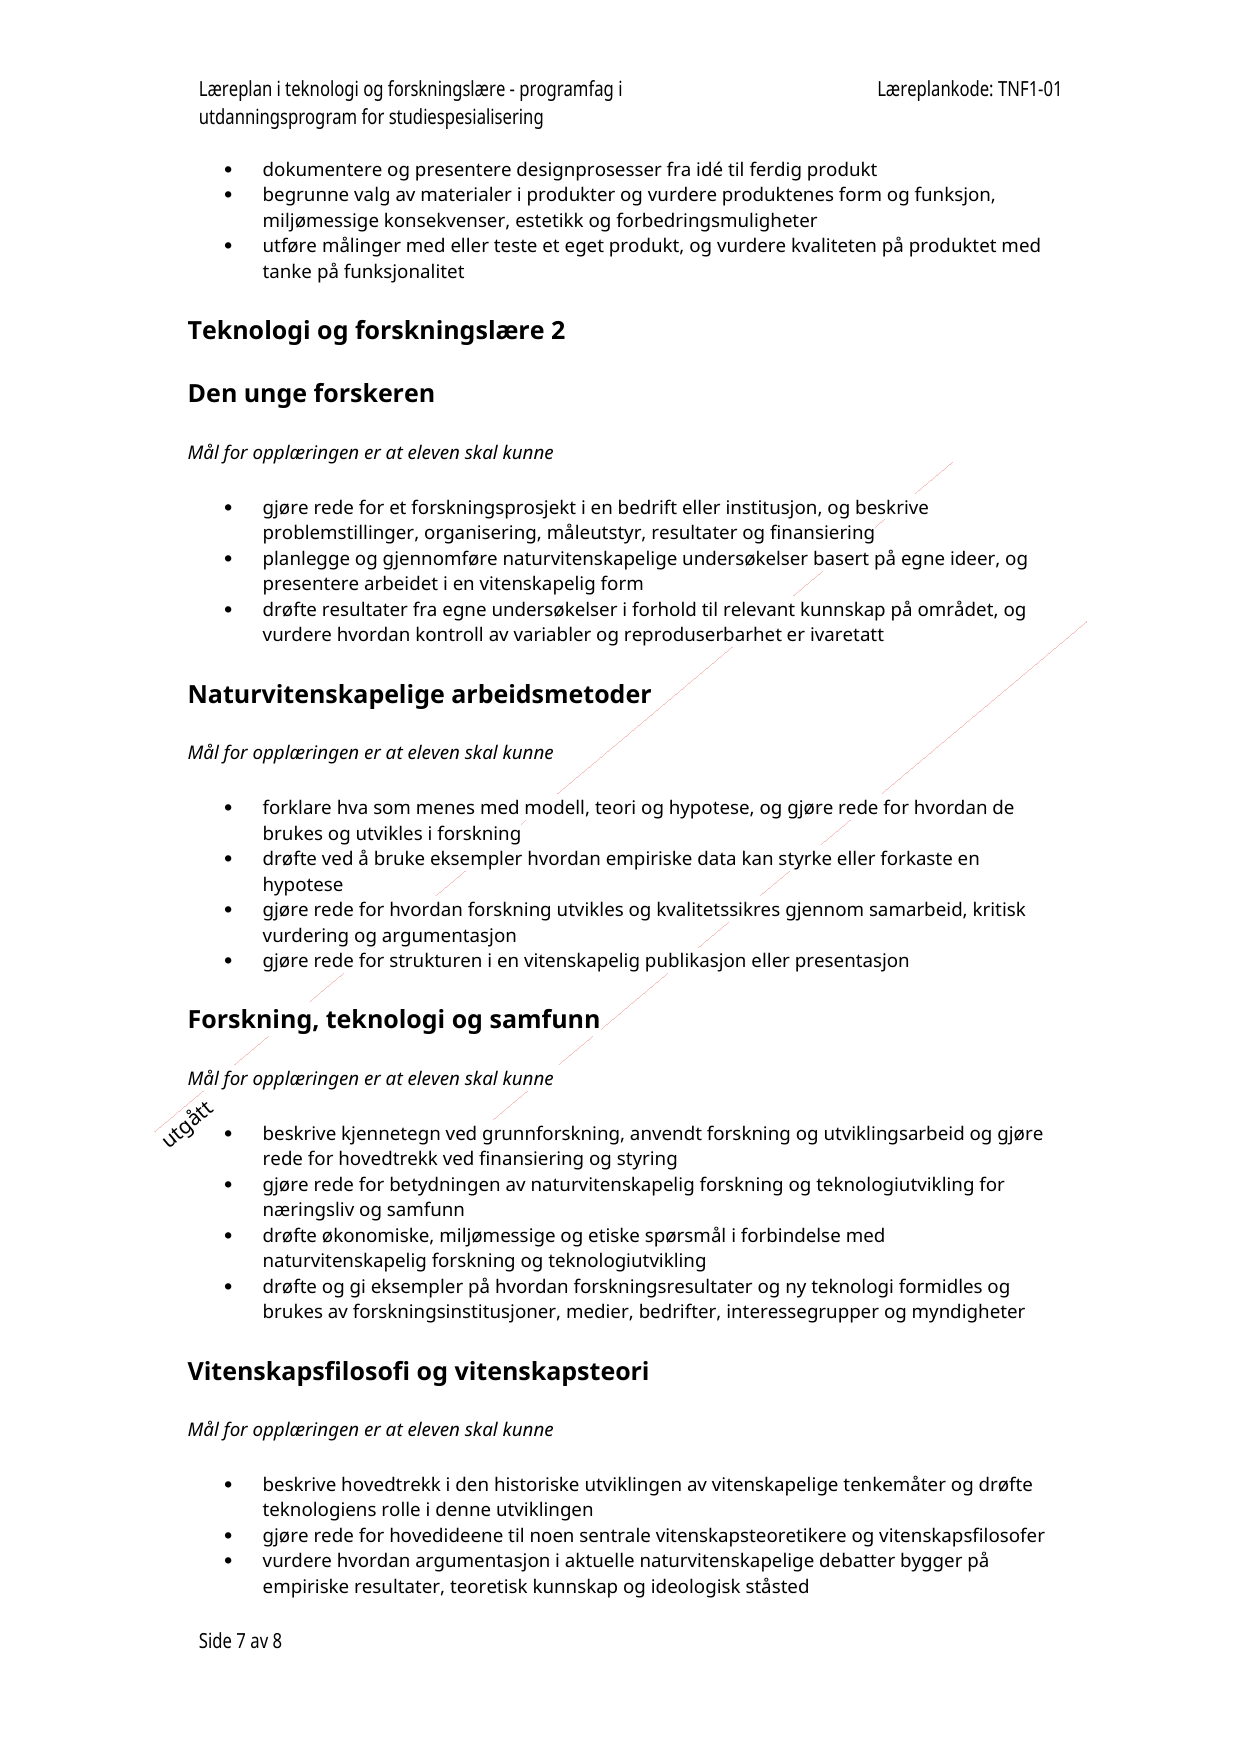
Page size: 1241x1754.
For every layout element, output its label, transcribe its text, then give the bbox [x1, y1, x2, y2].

list gjøre rede for strukturen i en vitenskapelig publikasjon eller presentasjon [225, 947, 373, 973]
list planlegge og gjennomføre naturvitenskapelige undersøkelser basert på egne ideer, og presentere arbeidet i en vitenskapelig form [795, 545, 1053, 596]
list forklare hva som menes med modell, teori og hypotese, og gjøre rede for hvordan de brukes og utvikles i forskning [521, 820, 848, 845]
list gjøre rede for et forskningsprosjekt i en bedrift eller institusjon, og beskrive problemstillinger, organisering, måleutstyr, resultater og finansiering [875, 494, 1053, 545]
subtitle Naturvitenskapelige arbeidsmetoder [659, 676, 1020, 710]
list beskrive hovedtrekk i den historiske utviklingen av vitenskapelige tenkemåter og drøfte teknologiens rolle i denne utviklingen [594, 1471, 1053, 1522]
text [917, 739, 1053, 765]
list begrunne valg av materialer i produkter og vurdere produktenes form og funksjon, miljømessige konsekvenser, estetikk og forbedringsmuligheter [818, 182, 1053, 233]
subtitle Teknologi og forskningslære 2 [566, 313, 1053, 347]
list gjøre rede for strukturen i en vitenskapelig publikasjon eller presentasjon [699, 947, 1053, 973]
list forklare hva som menes med modell, teori og hypotese, og gjøre rede for hvordan de brukes og utvikles i forskning [822, 794, 1053, 845]
list drøfte resultater fra egne undersøkelser i forhold til relevant kunnskap på området, og vurdere hvordan kontroll av variabler og reproduserbarhet er ivaretatt [884, 596, 1053, 647]
subtitle Naturvitenskapelige arbeidsmetoder [983, 676, 1053, 710]
list drøfte ved å bruke eksempler hvordan empiriske data kan styrke eller forkaste en hypotese [761, 845, 1053, 896]
subtitle Den unge forskeren [435, 376, 1053, 410]
text Mål for opplæringen er at eleven skal kunne [561, 1065, 1053, 1091]
list planlegge og gjennomføre naturvitenskapelige undersøkelser basert på egne ideer, og presentere arbeidet i en vitenskapelig form [644, 571, 821, 596]
list utføre målinger med eller teste et eget produkt, og vurdere kvaliteten på produktet med tanke på funksjonalitet [464, 233, 1053, 284]
subtitle Forskning, teknologi og samfunn [601, 1002, 632, 1028]
list drøfte ved å bruke eksempler hvordan empiriske data kan styrke eller forkaste en hypotese [225, 845, 263, 896]
subtitle Vitenskapsfilosofi og vitenskapsteori [650, 1353, 1053, 1387]
text Mål for opplæringen er at eleven skal kunne [187, 739, 621, 765]
list drøfte ved å bruke eksempler hvordan empiriske data kan styrke eller forkaste en hypotese [437, 871, 788, 896]
list gjøre rede for betydningen av naturvitenskapelig forskning og teknologiutvikling for næringsliv og samfunn [465, 1171, 1053, 1222]
text Mål for opplæringen er at eleven skal kunne [561, 1417, 1053, 1442]
subtitle Naturvitenskapelige arbeidsmetoder [652, 676, 696, 710]
list dokumentere og presentere designprosesser fra idé til ferdig produkt [878, 156, 1053, 182]
text Mål for opplæringen er at eleven skal kunne [561, 439, 1053, 465]
list beskrive kjennetegn ved grunnforskning, anvendt forskning og utviklingsarbeid og gjøre rede for hovedtrekk ved finansiering og styring [678, 1120, 1053, 1171]
list vurdere hvordan argumentasjon i aktuelle naturvitenskapelige debatter bygger på empiriske resultater, teoretisk kunnskap og ideologisk ståsted [810, 1548, 1053, 1599]
subtitle Forskning, teknologi og samfunn [601, 1002, 1053, 1036]
list gjøre rede for hvordan forskning utvikles og kvalitetssikres gjennom samarbeid, kritisk vurdering og argumentasjon [517, 922, 727, 947]
list gjøre rede for et forskningsprosjekt i en bedrift eller institusjon, og beskrive problemstillinger, organisering, måleutstyr, resultater og finansiering [225, 494, 883, 545]
list drøfte ved å bruke eksempler hvordan empiriske data kan styrke eller forkaste en hypotese [343, 871, 463, 896]
text [593, 739, 945, 765]
list drøfte økonomiske, miljømessige og etiske spørsmål i forbindelse med naturvitenskapelig forskning og teknologiutvikling [707, 1222, 1053, 1273]
list gjøre rede for hvordan forskning utvikles og kvalitetssikres gjennom samarbeid, kritisk vurdering og argumentasjon [701, 896, 1053, 947]
